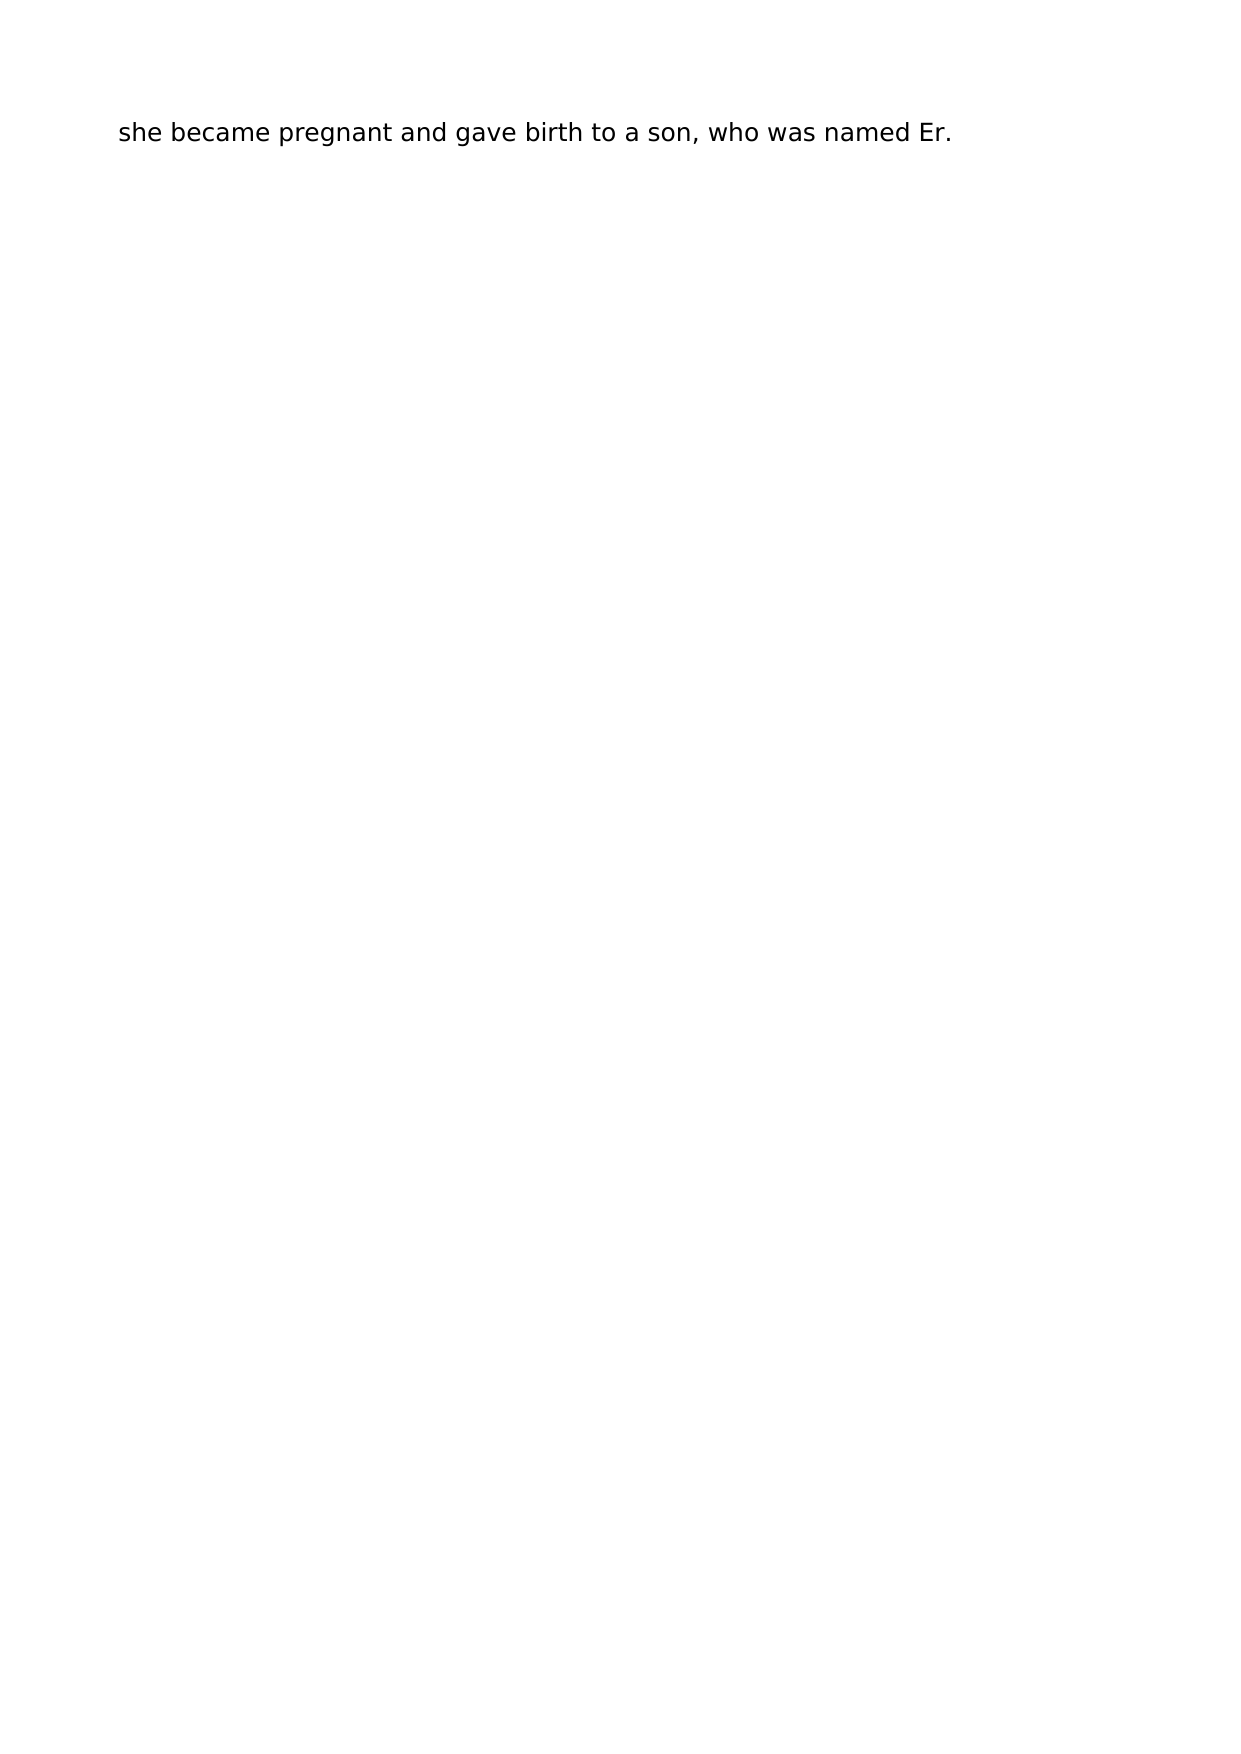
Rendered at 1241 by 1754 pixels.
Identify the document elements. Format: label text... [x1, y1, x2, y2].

text she became pregnant and gave birth to a son, who was named Er. [118, 118, 1122, 147]
